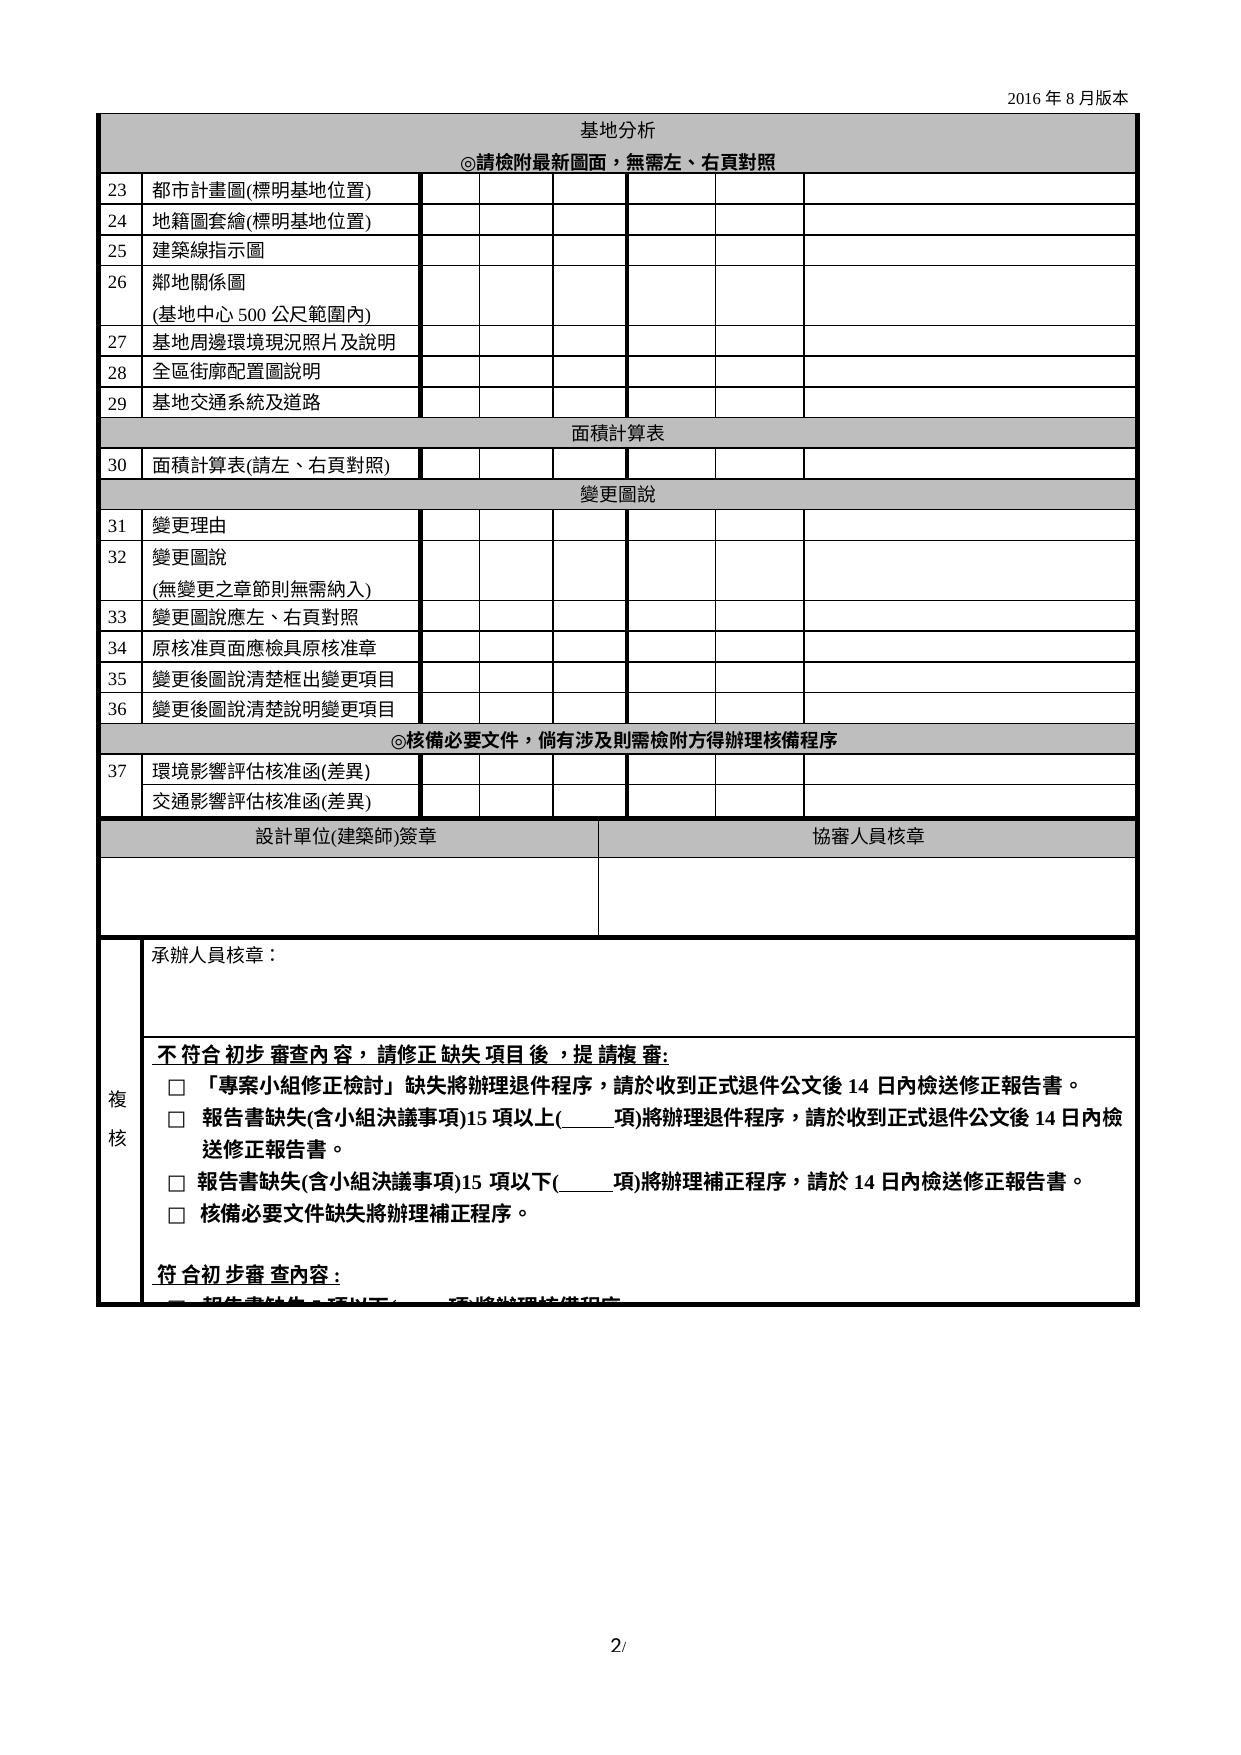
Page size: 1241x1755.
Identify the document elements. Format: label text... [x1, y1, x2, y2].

table_cell 23 [101, 174, 141, 203]
table_cell [629, 326, 715, 355]
table_cell 27 [101, 326, 141, 355]
table_cell 變更圖說 [101, 480, 1135, 509]
table_cell [629, 785, 715, 816]
table_cell [480, 663, 552, 692]
table_cell [805, 236, 1135, 264]
table_cell [629, 510, 715, 539]
table_cell [423, 632, 479, 661]
table_cell 全區街廓配置圖說明 [143, 357, 418, 386]
table_cell [554, 632, 625, 661]
table_cell 環境影響評估核准函(差異) [143, 755, 418, 784]
table_cell [480, 449, 552, 478]
table_cell [805, 601, 1135, 630]
table_cell [716, 266, 803, 324]
table_cell [554, 174, 625, 203]
table_cell [805, 388, 1135, 417]
table_cell [423, 755, 479, 784]
table_cell [629, 388, 715, 417]
table_cell [423, 693, 479, 722]
table_cell [423, 174, 479, 203]
table_cell [716, 755, 803, 784]
table_cell 25 [101, 236, 141, 264]
table_cell [716, 357, 803, 386]
table_cell [805, 357, 1135, 386]
table_cell [805, 174, 1135, 203]
table_cell [629, 205, 715, 234]
table_cell 29 [101, 388, 141, 417]
table_cell [423, 205, 479, 234]
table_cell 32 [101, 541, 141, 599]
table_cell [480, 755, 552, 784]
table_cell 36 [101, 693, 141, 722]
table_cell [480, 510, 552, 539]
table_cell [805, 755, 1135, 784]
table_cell 35 [101, 663, 141, 692]
table_cell 26 [101, 266, 141, 324]
table_cell 地籍圖套繪(標明基地位置) [143, 205, 418, 234]
table_cell [480, 541, 552, 599]
table_cell [554, 357, 625, 386]
table_cell 基地交通系統及道路 [143, 388, 418, 417]
table_cell 都市計畫圖(標明基地位置) [143, 174, 418, 203]
table_cell [805, 205, 1135, 234]
table_cell [805, 541, 1135, 599]
table_cell 28 [101, 357, 141, 386]
table_cell [554, 236, 625, 264]
table_cell [716, 326, 803, 355]
table_cell 變更後圖說清楚說明變更項目 [143, 693, 418, 722]
table_cell [716, 449, 803, 478]
table_cell 協審人員核章 [599, 821, 1135, 857]
table_cell 30 [101, 449, 141, 478]
table_cell [805, 785, 1135, 816]
table_cell 31 [101, 510, 141, 539]
table_cell [805, 663, 1135, 692]
table_cell [554, 510, 625, 539]
table_cell [716, 785, 803, 816]
table_cell [629, 693, 715, 722]
table_cell [629, 601, 715, 630]
table_cell [805, 266, 1135, 324]
table_cell [423, 326, 479, 355]
table_cell 複 核 [101, 940, 140, 1302]
table_cell [554, 449, 625, 478]
table_header 基地分析 ◎請檢附最新圖面，無需左、右頁對照 [101, 114, 1135, 172]
table_cell [423, 266, 479, 324]
table_cell [716, 601, 803, 630]
table_cell [716, 236, 803, 264]
table_cell 37 [101, 755, 141, 816]
table_cell 變更理由 [143, 510, 418, 539]
table_cell [599, 858, 1135, 935]
table_cell [805, 693, 1135, 722]
table_cell [423, 541, 479, 599]
table_cell [480, 601, 552, 630]
table_cell [554, 785, 625, 816]
table_cell [480, 205, 552, 234]
table_cell 24 [101, 205, 141, 234]
table_cell [480, 388, 552, 417]
table_cell [629, 449, 715, 478]
table_cell [554, 693, 625, 722]
table_cell [716, 388, 803, 417]
table_cell [480, 693, 552, 722]
table_cell [805, 510, 1135, 539]
table_cell [554, 541, 625, 599]
table_cell [629, 174, 715, 203]
table_cell [423, 601, 479, 630]
table_cell [716, 205, 803, 234]
table_cell [554, 601, 625, 630]
table_cell [480, 632, 552, 661]
table_cell [716, 541, 803, 599]
table_cell 交通影響評估核准函(差異) [143, 785, 418, 816]
table_cell [716, 693, 803, 722]
table_cell 變更圖說應左、右頁對照 [143, 601, 418, 630]
table_cell [101, 858, 598, 935]
table_cell [554, 663, 625, 692]
table_cell 基地周邊環境現況照片及說明 [143, 326, 418, 355]
table_cell 建築線指示圖 [143, 236, 418, 264]
table_cell [423, 357, 479, 386]
table_cell [423, 236, 479, 264]
table_cell ◎核備必要文件，倘有涉及則需檢附方得辦理核備程序 [101, 724, 1135, 753]
table_cell 變更圖說 (無變更之章節則無需納入) [143, 541, 418, 599]
table_cell [805, 632, 1135, 661]
table_cell [423, 449, 479, 478]
table_cell [805, 326, 1135, 355]
table_cell [480, 266, 552, 324]
table_cell [554, 326, 625, 355]
table_cell [805, 449, 1135, 478]
table_cell [423, 785, 479, 816]
table_cell [629, 266, 715, 324]
table_cell [716, 510, 803, 539]
table_cell [480, 326, 552, 355]
table_cell [716, 174, 803, 203]
table_cell 承辦人員核章： [144, 940, 1135, 1036]
table_cell [629, 357, 715, 386]
table_cell 33 [101, 601, 141, 630]
table_cell [629, 663, 715, 692]
table_cell [480, 236, 552, 264]
table_cell [480, 785, 552, 816]
table_cell [554, 755, 625, 784]
table_cell 34 [101, 632, 141, 661]
table_cell [629, 236, 715, 264]
table_cell 鄰地關係圖 (基地中心 500 公尺範圍內) [143, 266, 418, 324]
table_cell 設計單位(建築師)簽章 [101, 821, 598, 857]
table_cell [629, 632, 715, 661]
table_cell [629, 541, 715, 599]
table_cell 原核准頁面應檢具原核准章 [143, 632, 418, 661]
table_cell 不 符合 初步 審查內 容， 請修正 缺失 項目 後 ，提 請複 審: □ 「專案小組修正檢討」缺失將辦理退件程序，請於收到正式退件公文後 14 日內檢送修正報告書。 □ 報告書缺失(含小組決議事項)15 項以上( 項)將辦理退件程序，請於收到正式退件公文後 14 日內檢 送修正報告書。 □ 報告書缺失(含小組決議事項)15 項以下( 項)將辦理補正程序，請於 14 日內檢送修正報告書。 □ 核備必要文件缺失將辦理補正程序。 符 合初 步審 查內容 : □ 報告書缺失 5 項以下( 項)將辦理核備程序。 [144, 1038, 1135, 1302]
table_cell [423, 663, 479, 692]
table_cell 面積計算表(請左、右頁對照) [143, 449, 418, 478]
table_cell [480, 174, 552, 203]
table_cell [423, 388, 479, 417]
table_cell 變更後圖說清楚框出變更項目 [143, 663, 418, 692]
table_cell [554, 205, 625, 234]
table_cell [716, 663, 803, 692]
table_cell [480, 357, 552, 386]
table_cell [554, 266, 625, 324]
table_cell [554, 388, 625, 417]
table_cell [629, 755, 715, 784]
table_cell [716, 632, 803, 661]
table_cell 面積計算表 [101, 418, 1135, 447]
table_cell [423, 510, 479, 539]
